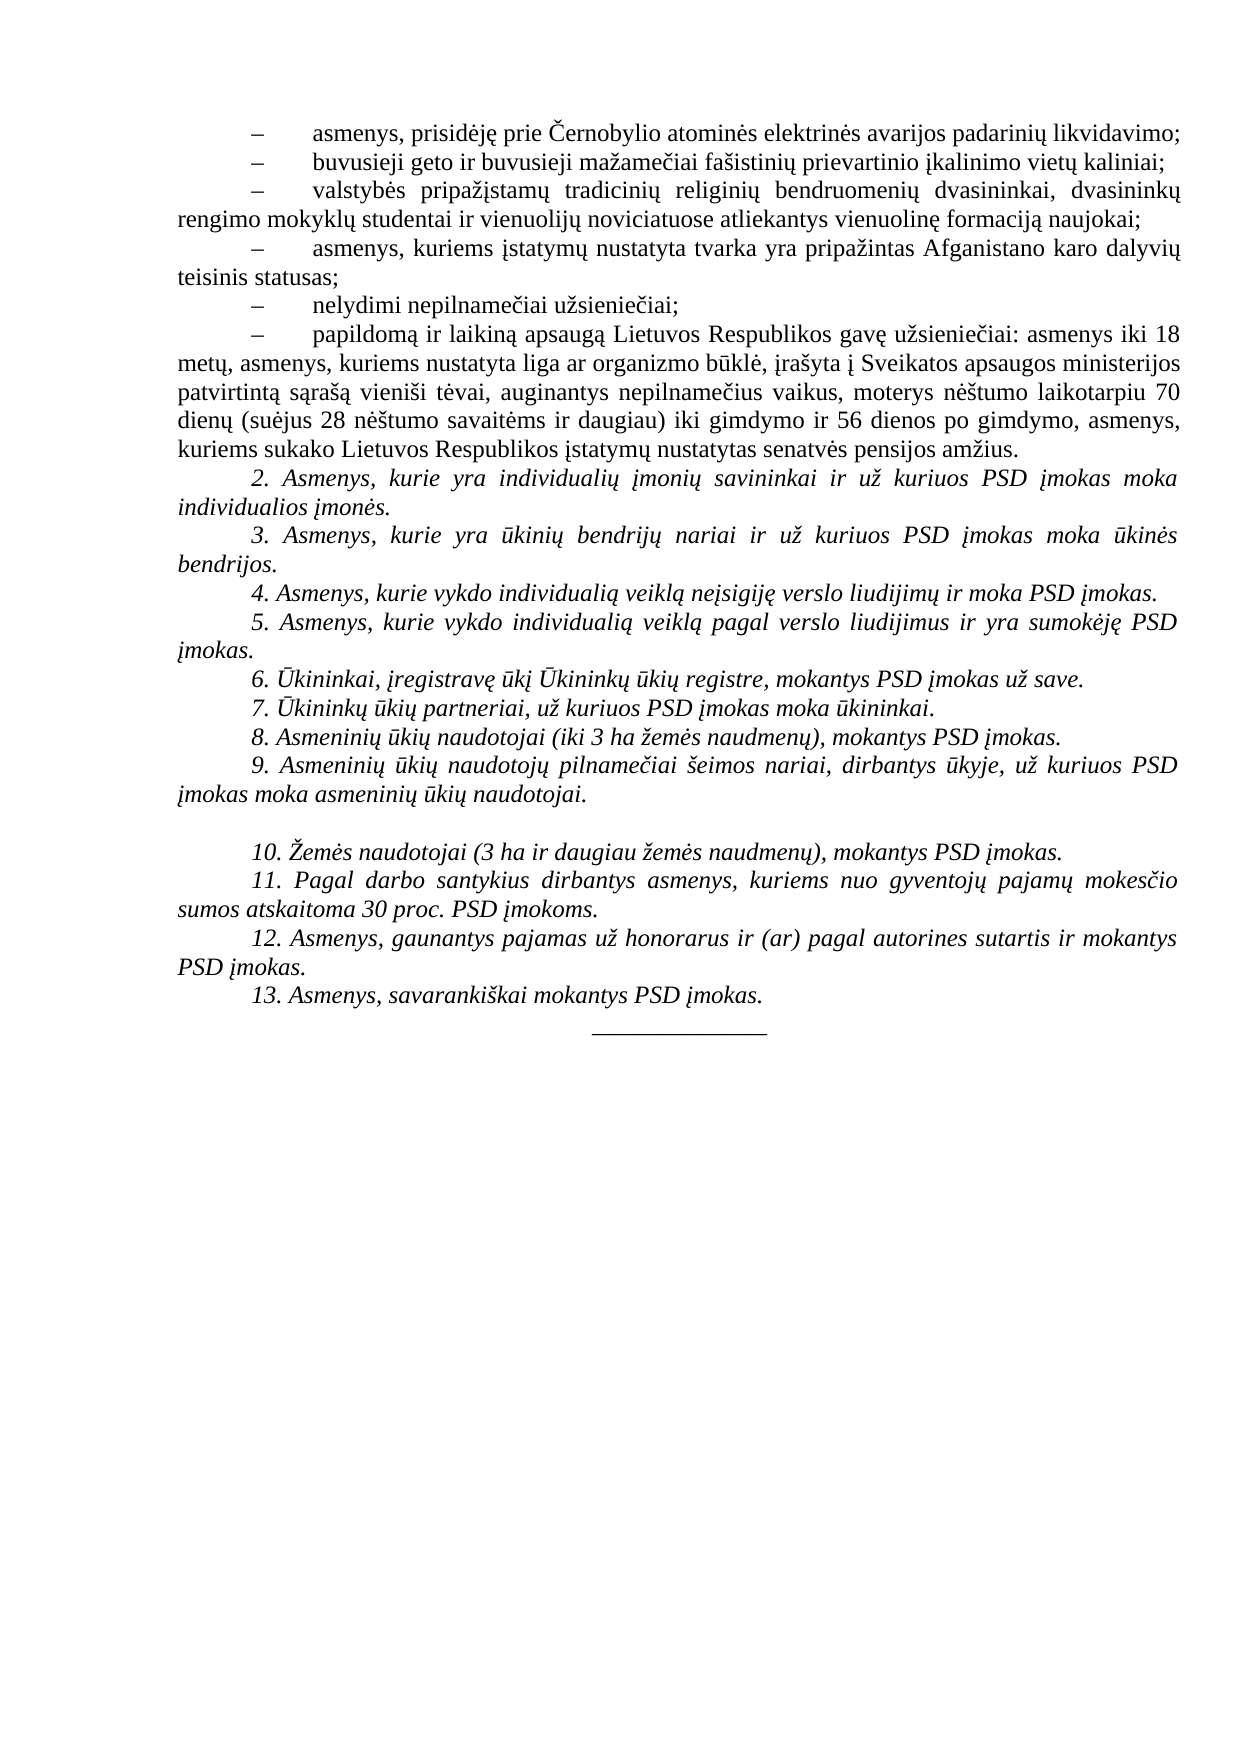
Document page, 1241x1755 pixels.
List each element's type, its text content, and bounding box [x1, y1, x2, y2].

text 7. Ūkininkų ūkių partneriai, už kuriuos PSD įmokas moka ūkininkai. [177, 693, 1181, 722]
text – nelydimi nepilnamečiai užsieniečiai; [177, 291, 1181, 319]
text – valstybės pripažįstamų tradicinių religinių bendruomenių dvasininkai, dvasininkų rengimo mokyklų studentai ir vienuolijų noviciatuose atliekantys vienuolinę formaciją naujokai; [177, 176, 1181, 233]
text 13. Asmenys, savarankiškai mokantys PSD įmokas. [177, 981, 1181, 1009]
text – asmenys, kuriems įstatymų nustatyta tvarka yra pripažintas Afganistano karo dalyvių teisinis statusas; [177, 233, 1181, 291]
text 6. Ūkininkai, įregistravę ūkį Ūkininkų ūkių registre, mokantys PSD įmokas už save. [177, 664, 1181, 693]
text 3. Asmenys, kurie yra ūkinių bendrijų nariai ir už kuriuos PSD įmokas moka ūkinės bendrijos. [177, 521, 1181, 578]
text 2. Asmenys, kurie yra individualių įmonių savininkai ir už kuriuos PSD įmokas moka individualios įmonės. [177, 463, 1181, 521]
text 4. Asmenys, kurie vykdo individualią veiklą neįsigiję verslo liudijimų ir moka PSD įmokas. [177, 578, 1181, 607]
text 9. Asmeninių ūkių naudotojų pilnamečiai šeimos nariai, dirbantys ūkyje, už kuriuos PSD įmokas moka asmeninių ūkių naudotojai. [177, 751, 1181, 808]
text – asmenys, prisidėję prie Černobylio atominės elektrinės avarijos padarinių likvidavimo; [177, 118, 1181, 147]
text ______________ [177, 1009, 1181, 1038]
text 5. Asmenys, kurie vykdo individualią veiklą pagal verslo liudijimus ir yra sumokėję PSD įmokas. [177, 607, 1181, 664]
text – papildomą ir laikiną apsaugą Lietuvos Respublikos gavę užsieniečiai: asmenys iki 18 metų, asmenys, kuriems nustatyta liga ar organizmo būklė, įrašyta į Sveikatos apsaugos ministerijos patvirtintą sąrašą vieniši tėvai, auginantys nepilnamečius vaikus, moterys nėštumo laikotarpiu 70 dienų (suėjus 28 nėštumo savaitėms ir daugiau) iki gimdymo ir 56 dienos po gimdymo, asmenys, kuriems sukako Lietuvos Respublikos įstatymų nustatytas senatvės pensijos amžius. [177, 319, 1181, 463]
text 12. Asmenys, gaunantys pajamas už honorarus ir (ar) pagal autorines sutartis ir mokantys PSD įmokas. [177, 923, 1181, 981]
text 11. Pagal darbo santykius dirbantys asmenys, kuriems nuo gyventojų pajamų mokesčio sumos atskaitoma 30 proc. PSD įmokoms. [177, 866, 1181, 923]
text – buvusieji geto ir buvusieji mažamečiai fašistinių prievartinio įkalinimo vietų kaliniai; [177, 147, 1181, 176]
text 8. Asmeninių ūkių naudotojai (iki 3 ha žemės naudmenų), mokantys PSD įmokas. [177, 722, 1181, 751]
text 10. Žemės naudotojai (3 ha ir daugiau žemės naudmenų), mokantys PSD įmokas. [177, 837, 1181, 866]
